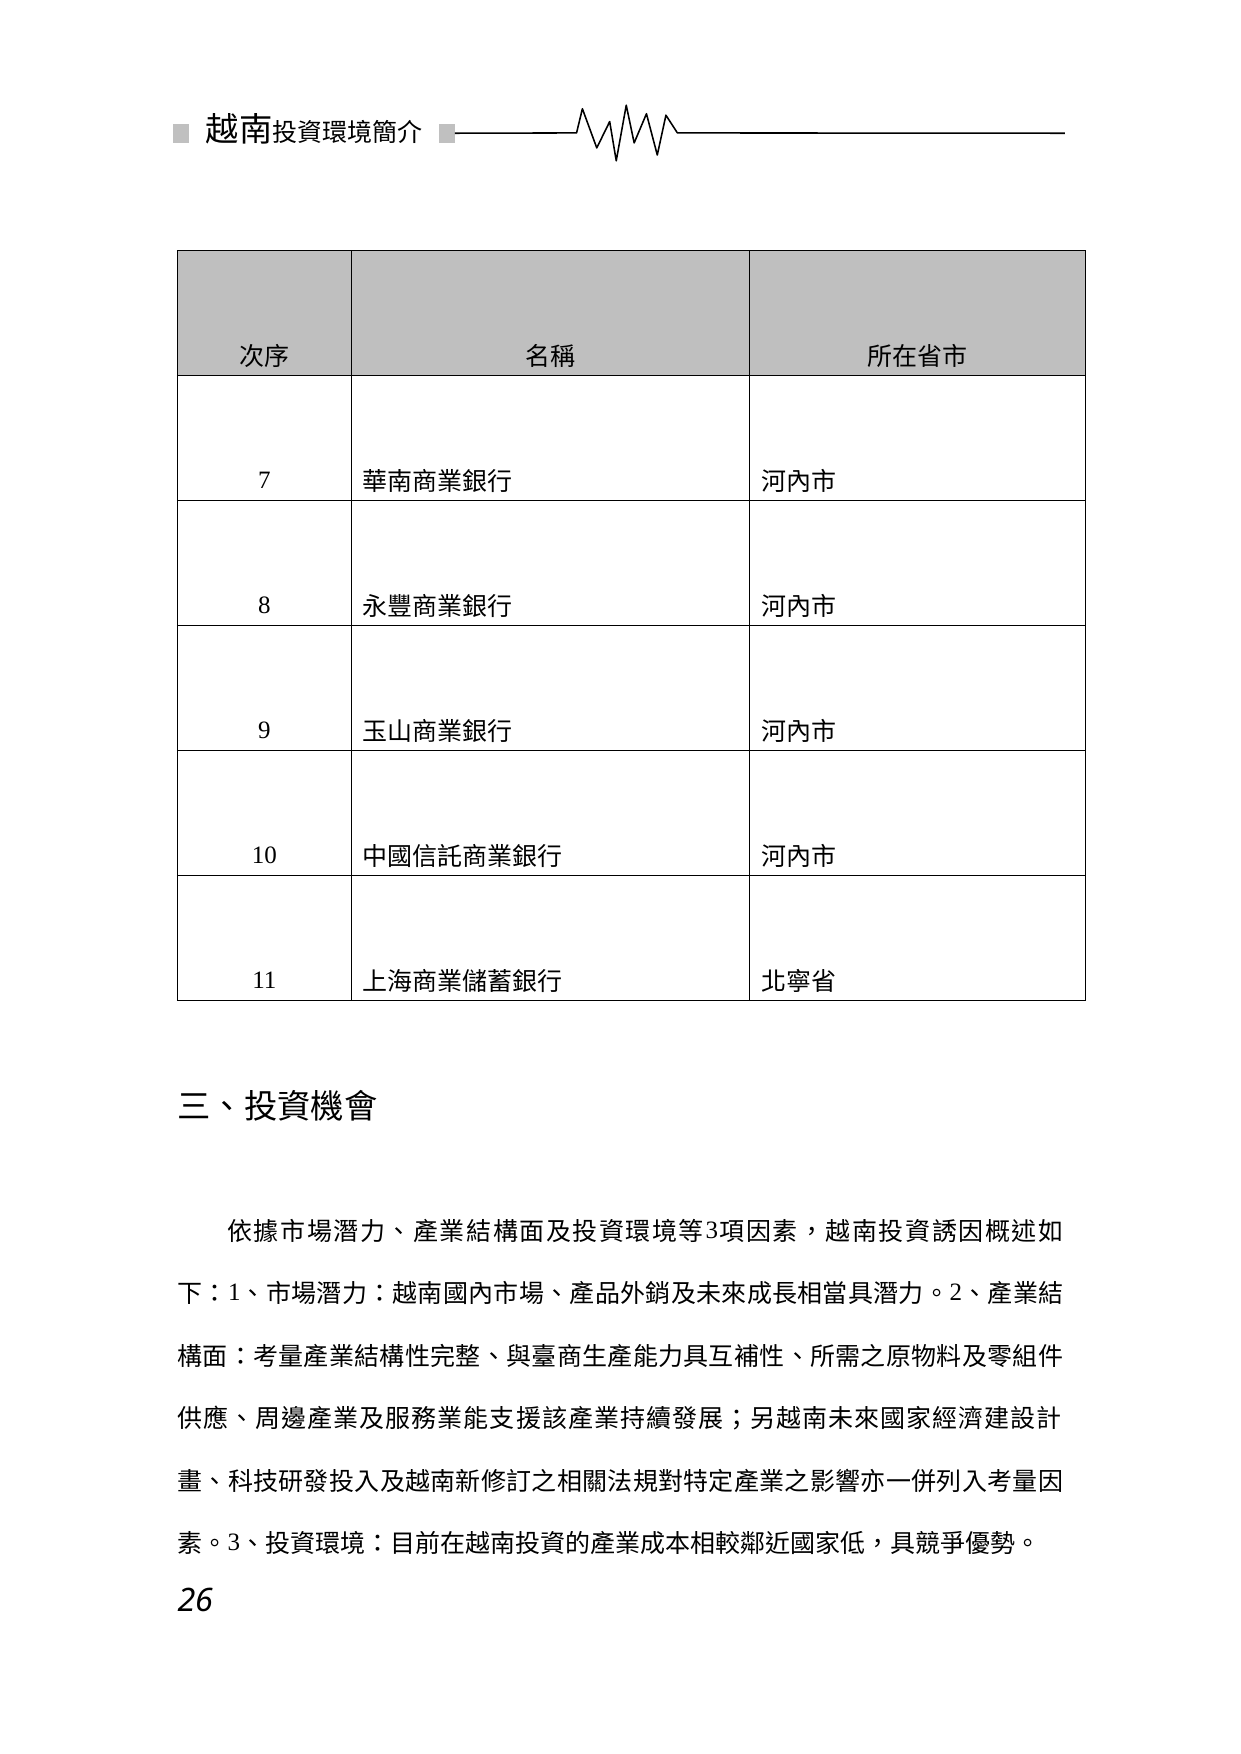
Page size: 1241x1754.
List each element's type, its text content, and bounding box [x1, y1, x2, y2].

table_cell 河內市 [750, 376, 1085, 500]
table_header 所在省市 [750, 251, 1085, 375]
table_cell 11 [178, 876, 351, 1000]
table_cell 河內市 [750, 751, 1085, 875]
table_cell 8 [178, 501, 351, 625]
table_cell 7 [178, 376, 351, 500]
table_cell 河內市 [750, 501, 1085, 625]
table_cell 玉山商業銀行 [352, 626, 749, 750]
table_cell 北寧省 [750, 876, 1085, 1000]
table_header 名稱 [352, 251, 749, 375]
table_cell 上海商業儲蓄銀行 [352, 876, 749, 1000]
table_cell 9 [178, 626, 351, 750]
text 依據市場潛力、產業結構面及投資環境等3項因素，越南投資誘因概述如下：1、市場潛力：越南國內市場、產品外銷及未來成長相當具潛力。2、產業結構面：考量產業結構性完整、與臺商生產能力具互補性、所需之原物料及零組件供應、周邊產業及服務業能支援該產業持續發展；另越南未來國家經濟建設計畫、科技研發投入及越南新修訂之相關法規對特定產業之影響亦一併列入考量因素。3、投資環境：目前在越南投資的產業成本相較鄰近國家低，具競爭優勢。 [177, 1188, 1063, 1563]
table_header 次序 [178, 251, 351, 375]
table_cell 永豐商業銀行 [352, 501, 749, 625]
table_cell 中國信託商業銀行 [352, 751, 749, 875]
table_cell 10 [178, 751, 351, 875]
text 三、投資機會 [177, 1063, 1063, 1125]
table_cell 河內市 [750, 626, 1085, 750]
table_cell 華南商業銀行 [352, 376, 749, 500]
